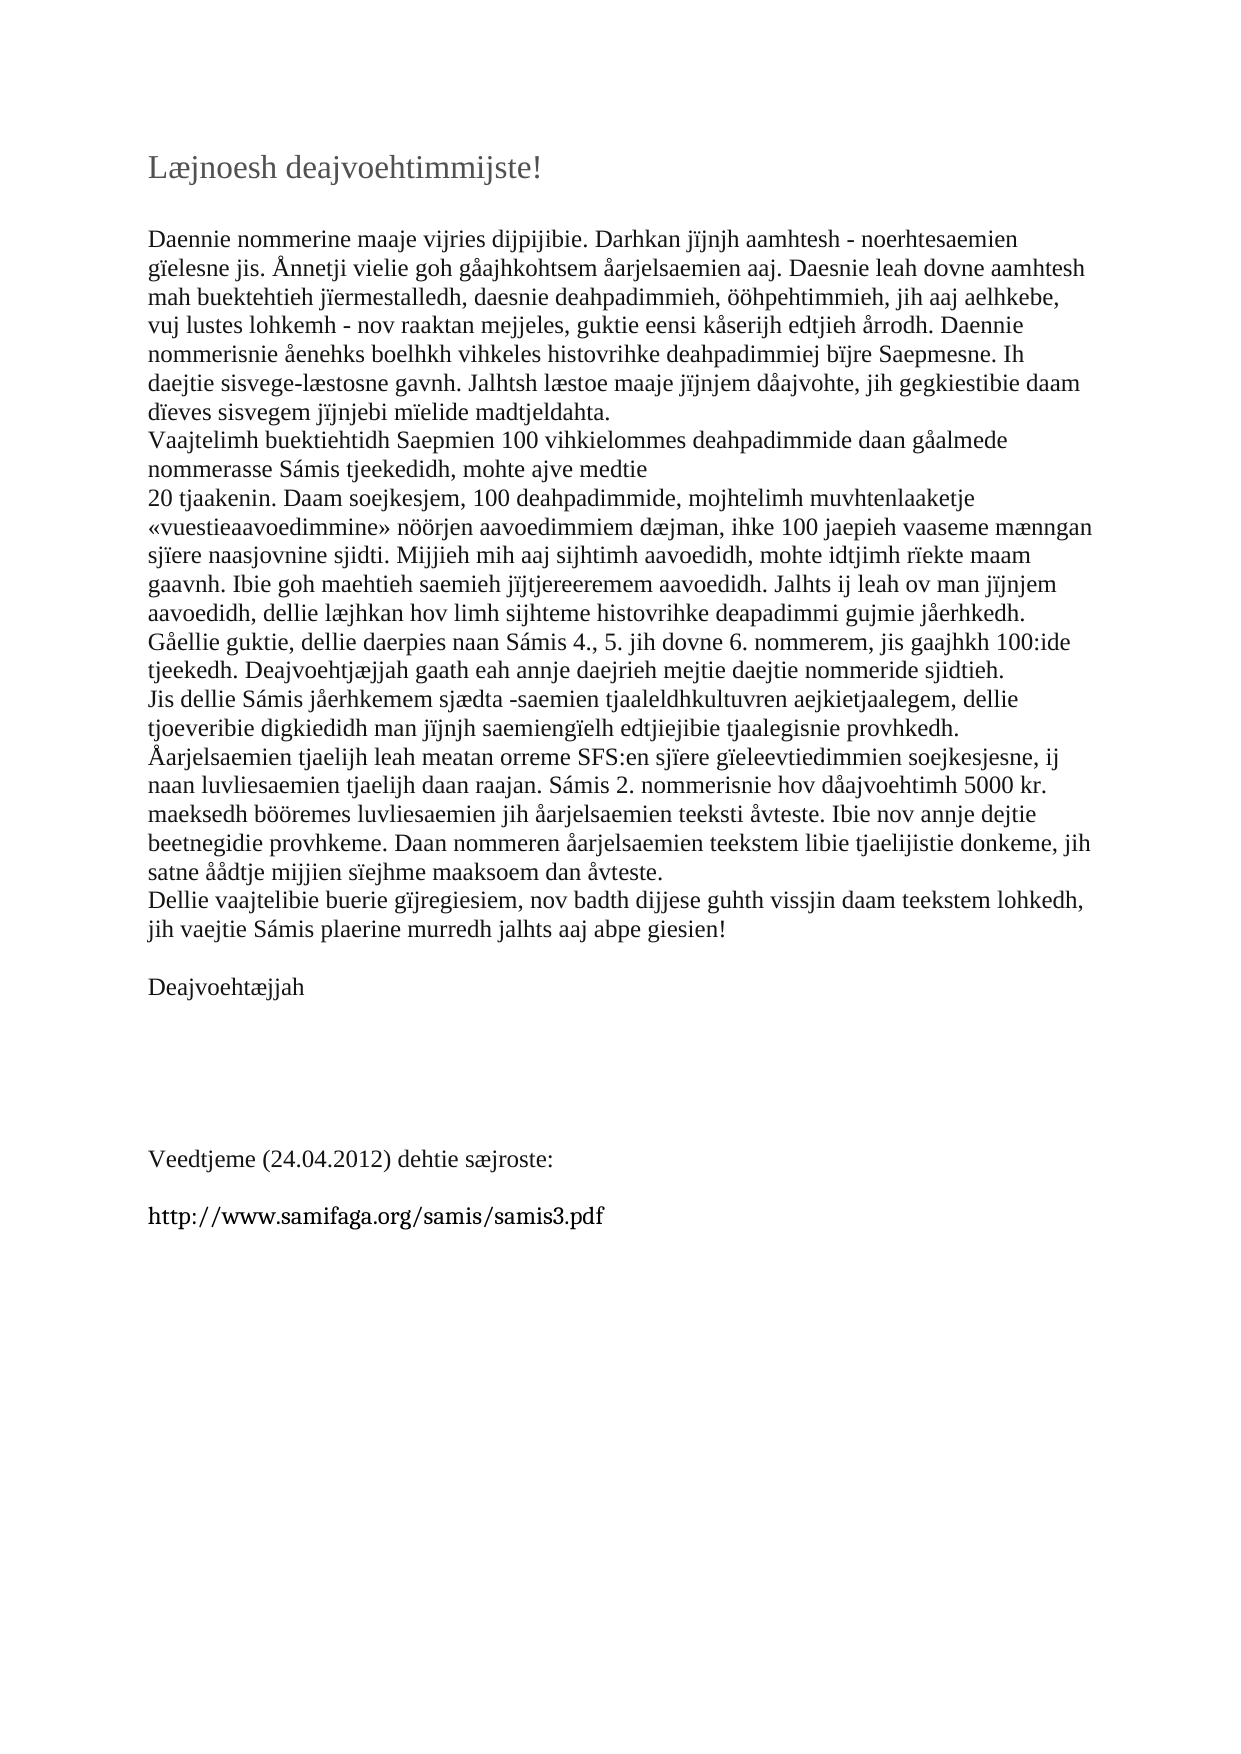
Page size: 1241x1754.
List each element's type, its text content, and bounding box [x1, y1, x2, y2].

text Læjnoesh deajvoehtimmijste! [148, 148, 1093, 186]
text Vaajtelimh buektiehtidh Saepmien 100 vihkielommes deahpadimmide daan gåalmede nommerasse Sámis tjeekedidh, mohte ajve medtie [148, 426, 1093, 483]
text 20 tjaakenin. Daam soejkesjem, 100 deahpadimmide, mojhtelimh muvhtenlaaketje «vuestieaavoedimmine» nöörjen aavoedimmiem dæjman, ihke 100 jaepieh vaaseme mænngan sjïere naasjovnine sjidti. Mijjieh mih aaj sijhtimh aavoedidh, mohte idtjimh rïekte maam gaavnh. Ibie goh maehtieh saemieh jïjtjereeremem aavoedidh. Jalhts ij leah ov man jïjnjem aavoedidh, dellie læjhkan hov limh sijhteme histovrihke deapadimmi gujmie jåerhkedh. Gåellie guktie, dellie daerpies naan Sámis 4., 5. jih dovne 6. nommerem, jis gaajhkh 100:ide tjeekedh. Deajvoehtjæjjah gaath eah annje daejrieh mejtie daejtie nommeride sjidtieh. [148, 483, 1093, 684]
text Veedtjeme (24.04.2012) dehtie sæjroste: [148, 1144, 1093, 1173]
text http://www.samifaga.org/samis/samis3.pdf [148, 1202, 1093, 1231]
text Dellie vaajtelibie buerie gïjregiesiem, nov badth dijjese guhth vissjin daam teekstem lohkedh, jih vaejtie Sámis plaerine murredh jalhts aaj abpe giesien! [148, 886, 1093, 943]
text Deajvoehtæjjah [148, 972, 1093, 1001]
text Jis dellie Sámis jåerhkemem sjædta -saemien tjaaleldhkultuvren aejkietjaalegem, dellie tjoeveribie digkiedidh man jïjnjh saemiengïelh edtjiejibie tjaalegisnie provhkedh. Åarjelsaemien tjaelijh leah meatan orreme SFS:en sjïere gïeleevtiedimmien soejkesjesne, ij naan luvliesaemien tjaelijh daan raajan. Sámis 2. nommerisnie hov dåajvoehtimh 5000 kr. maeksedh bööremes luvliesaemien jih åarjelsaemien teeksti åvteste. Ibie nov annje dejtie beetnegidie provhkeme. Daan nommeren åarjelsaemien teekstem libie tjaelijistie donkeme, jih satne åådtje mijjien sïejhme maaksoem dan åvteste. [148, 684, 1093, 886]
text Daennie nommerine maaje vijries dijpijibie. Darhkan jïjnjh aamhtesh - noerhtesaemien gïelesne jis. Ånnetji vielie goh gåajhkohtsem åarjelsaemien aaj. Daesnie leah dovne aamhtesh mah buektehtieh jïermestalledh, daesnie deahpadimmieh, ööhpehtimmieh, jih aaj aelhkebe, vuj lustes lohkemh - nov raaktan mejjeles, guktie eensi kåserijh edtjieh årrodh. Daennie nommerisnie åenehks boelhkh vihkeles histovrihke deahpadimmiej bïjre Saepmesne. Ih daejtie sisvege-læstosne gavnh. Jalhtsh læstoe maaje jïjnjem dåajvohte, jih gegkiestibie daam dïeves sisvegem jïjnjebi mïelide madtjeldahta. [148, 224, 1093, 426]
